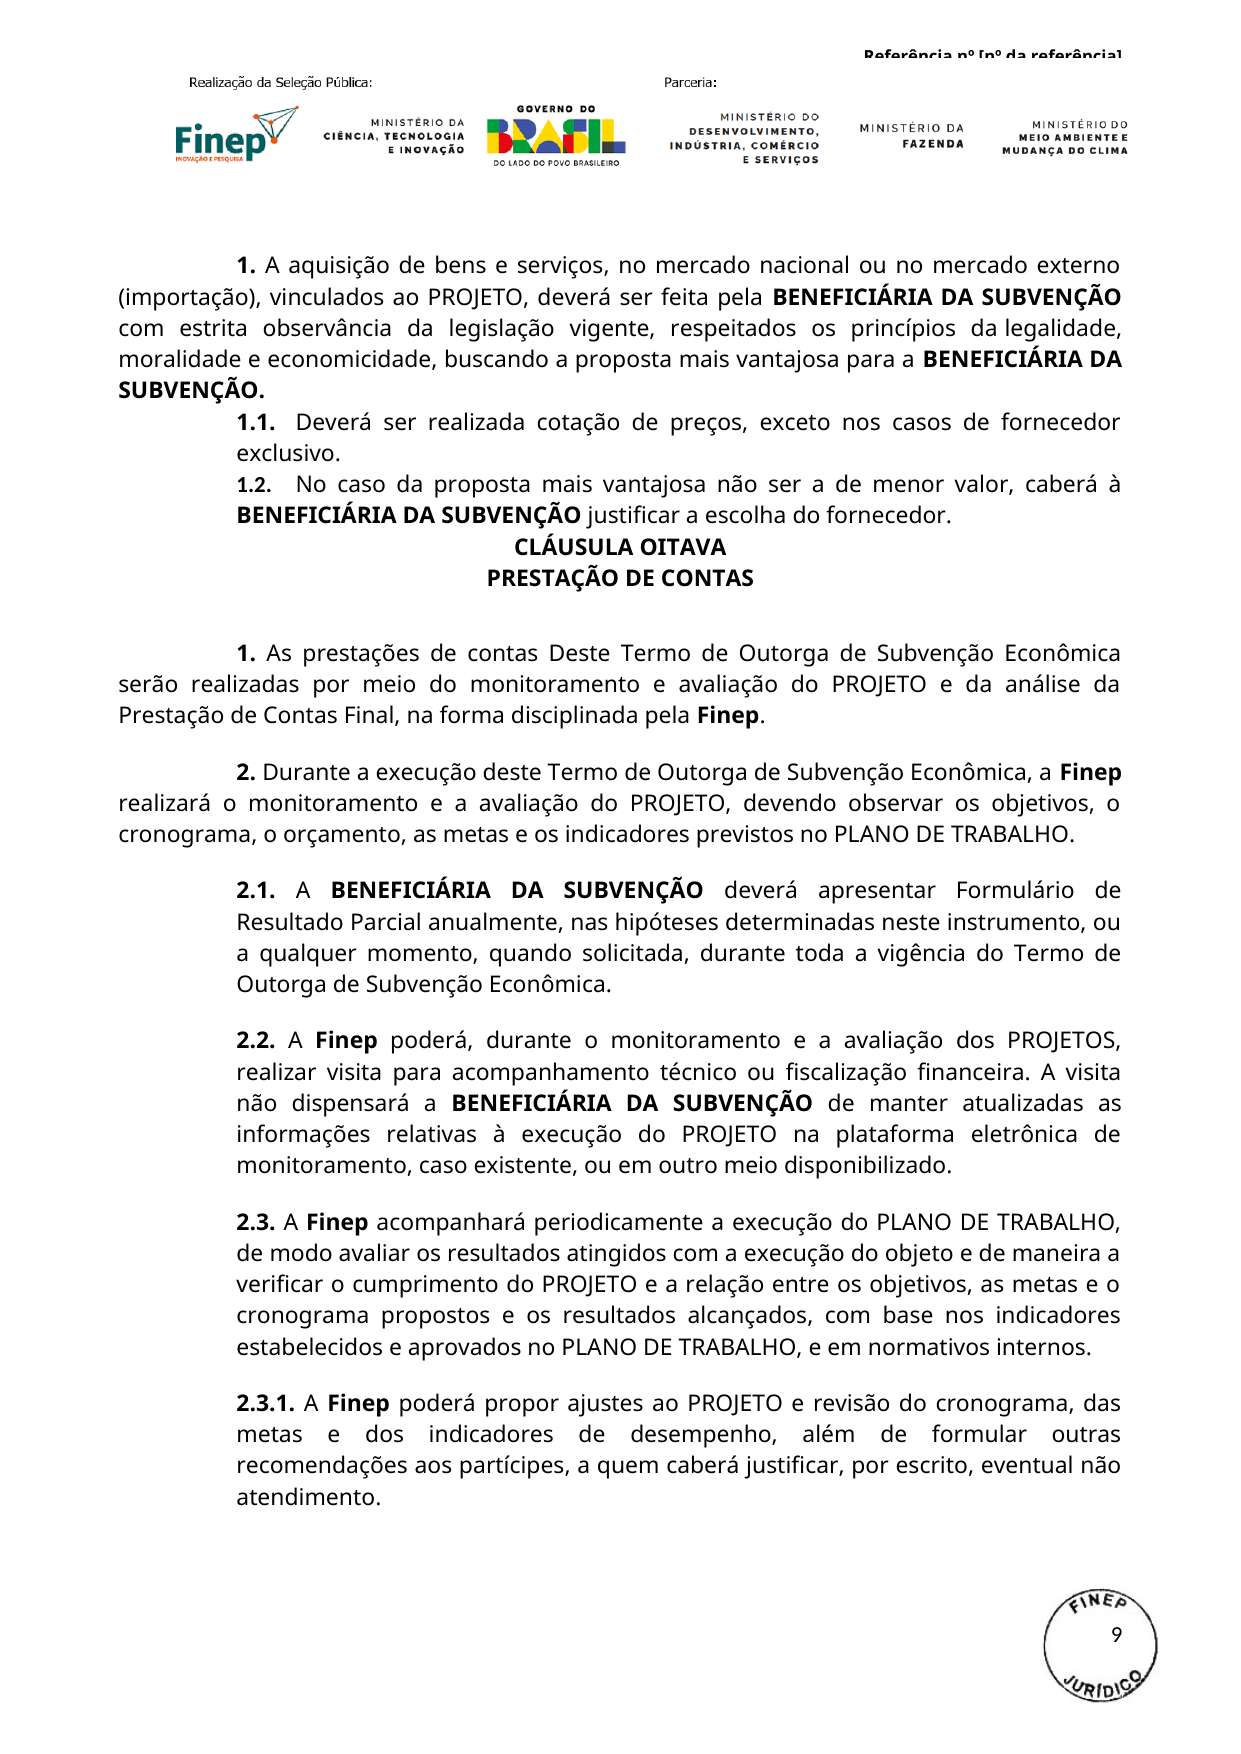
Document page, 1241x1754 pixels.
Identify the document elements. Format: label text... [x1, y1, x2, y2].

list No caso da proposta mais vantajosa não ser a de menor valor, caberá à BENEFICIÁRIA DA SUBVENÇÃO justificar a escolha do fornecedor. [236, 468, 1122, 531]
text 2. Durante a execução deste Termo de Outorga de Subvenção Econômica, a Finep realizará o monitoramento e a avaliação do PROJETO, devendo observar os objetivos, o cronograma, o orçamento, as metas e os indicadores previstos no PLANO DE TRABALHO. [118, 756, 1122, 849]
text 2.3. A Finep acompanhará periodicamente a execução do PLANO DE TRABALHO, de modo avaliar os resultados atingidos com a execução do objeto e de maneira a verificar o cumprimento do PROJETO e a relação entre os objetivos, as metas e o cronograma propostos e os resultados alcançados, com base nos indicadores estabelecidos e aprovados no PLANO DE TRABALHO, e em normativos internos. [236, 1206, 1122, 1362]
subtitle PRESTAÇÃO DE CONTAS [118, 562, 1122, 593]
subtitle CLÁUSULA OITAVA [118, 531, 1122, 562]
text 1. A aquisição de bens e serviços, no mercado nacional ou no mercado externo (importação), vinculados ao PROJETO, deverá ser feita pela BENEFICIÁRIA DA SUBVENÇÃO com estrita observância da legislação vigente, respeitados os princípios da legalidade, moralidade e economicidade, buscando a proposta mais vantajosa para a BENEFICIÁRIA DA SUBVENÇÃO. [118, 249, 1122, 406]
text 2.2. A Finep poderá, durante o monitoramento e a avaliação dos PROJETOS, realizar visita para acompanhamento técnico ou fiscalização financeira. A visita não dispensará a BENEFICIÁRIA DA SUBVENÇÃO de manter atualizadas as informações relativas à execução do PROJETO na plataforma eletrônica de monitoramento, caso existente, ou em outro meio disponibilizado. [236, 1024, 1122, 1181]
text 2.3.1. A Finep poderá propor ajustes ao PROJETO e revisão do cronograma, das metas e dos indicadores de desempenho, além de formular outras recomendações aos partícipes, a quem caberá justificar, por escrito, eventual não atendimento. [236, 1387, 1122, 1512]
text 2.1. A BENEFICIÁRIA DA SUBVENÇÃO deverá apresentar Formulário de Resultado Parcial anualmente, nas hipóteses determinadas neste instrumento, ou a qualquer momento, quando solicitada, durante toda a vigência do Termo de Outorga de Subvenção Econômica. [236, 874, 1122, 999]
text 1. As prestações de contas Deste Termo de Outorga de Subvenção Econômica serão realizadas por meio do monitoramento e avaliação do PROJETO e da análise da Prestação de Contas Final, na forma disciplinada pela Finep. [118, 637, 1122, 731]
list Deverá ser realizada cotação de preços, exceto nos casos de fornecedor exclusivo. [236, 406, 1122, 468]
